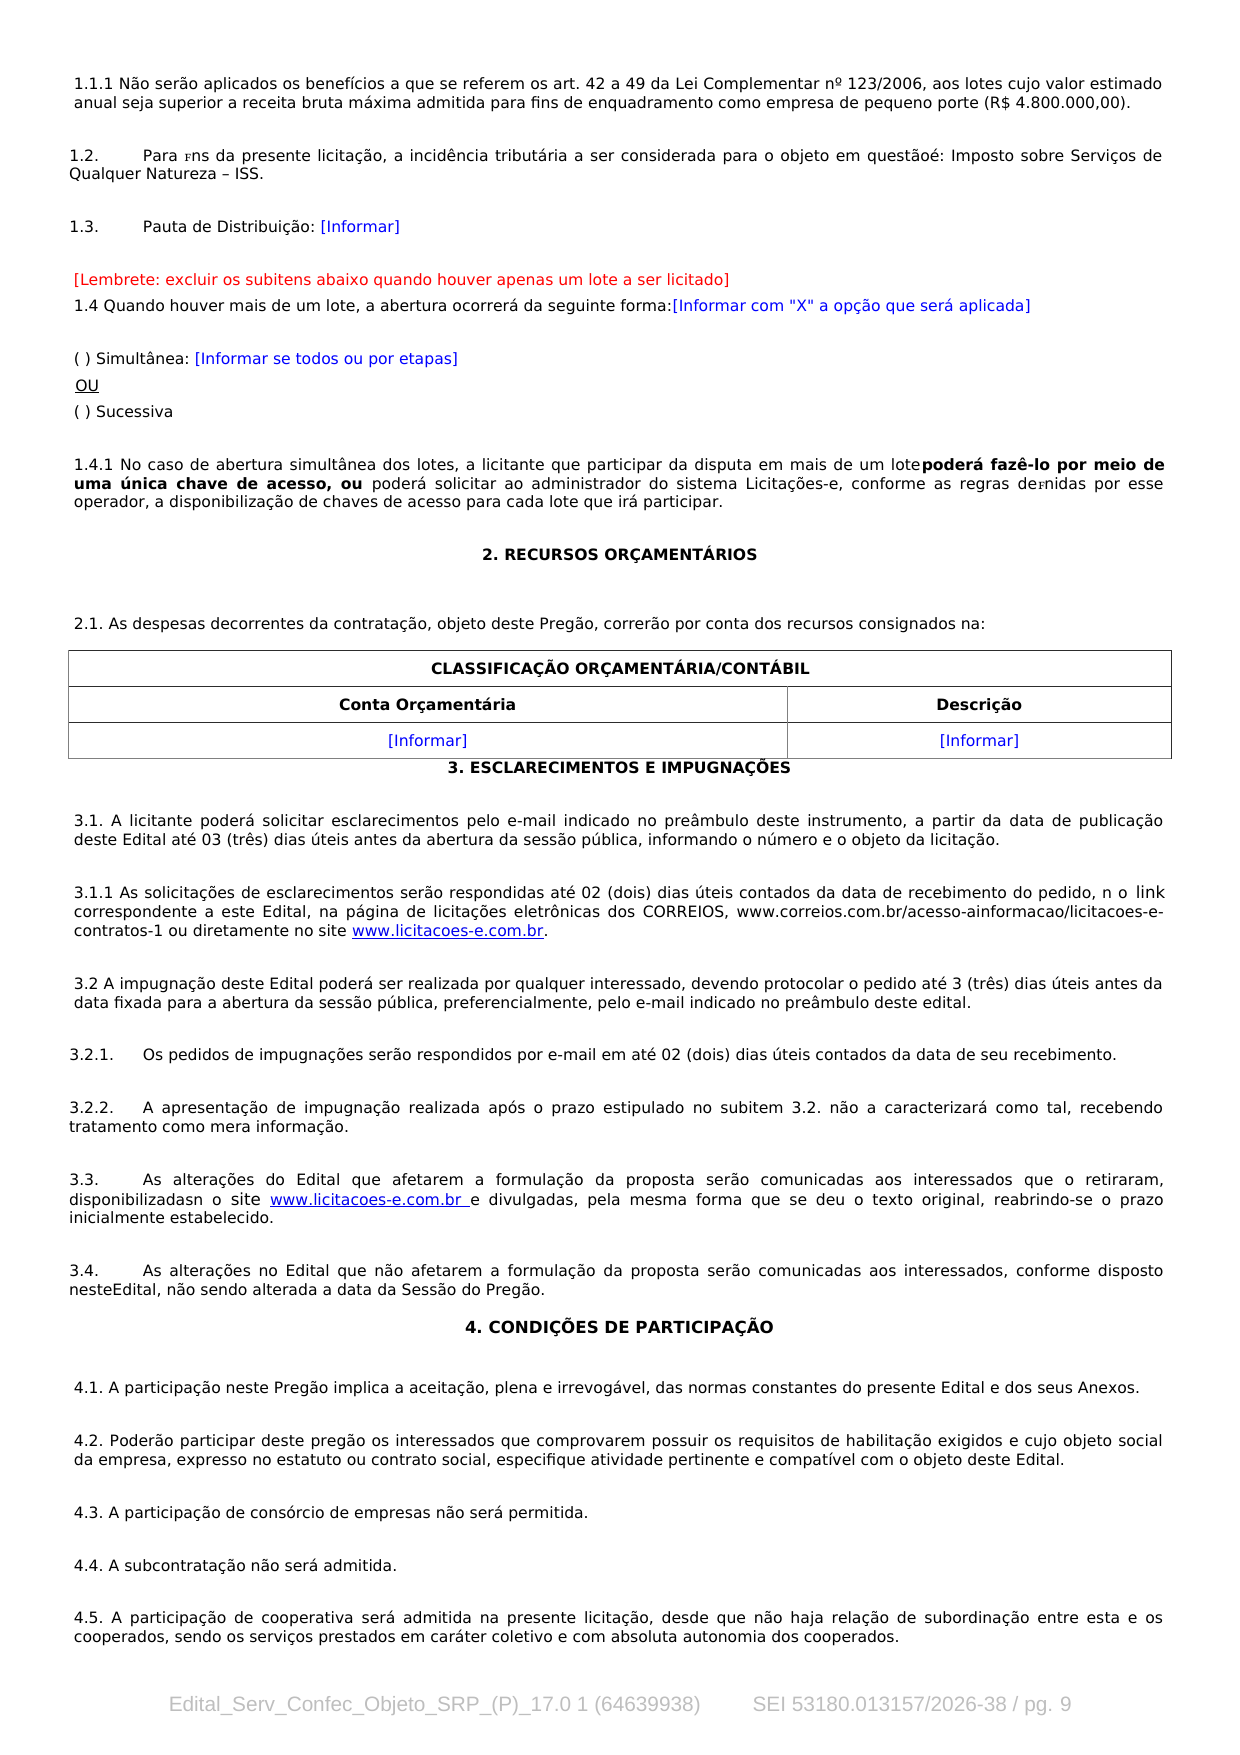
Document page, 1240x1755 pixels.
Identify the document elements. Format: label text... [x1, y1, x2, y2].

text 3.1.1 As solicitações de esclarecimentos serão respondidas até 02 (dois) dias úteis contados da data de recebimento do pedido, n o link correspondente a este Edital, na página de licitações eletrônicas dos CORREIOS, www.correios.com.br/acesso-ainformacao/licitacoes-e-contratos-1 ou diretamente no site www.licitacoes-e.com.br. [74, 883, 1165, 940]
text 2.1. As despesas decorrentes da contratação, objeto deste Pregão, correrão por conta dos recursos consignados na: [74, 615, 1165, 633]
list A apresentação de impugnação realizada após o prazo estipulado no subitem 3.2. não a caracterizará como tal, recebendo tratamento como mera informação. [69, 1099, 1165, 1136]
text 1.4 Quando houver mais de um lote, a abertura ocorrerá da seguinte forma:[Informar com "X" a opção que será aplicada] [74, 297, 1165, 316]
list Pauta de Distribuição: [Informar] [69, 218, 1165, 236]
text 4.1. A participação neste Pregão implica a aceitação, plena e irrevogável, das normas constantes do presente Edital e dos seus Anexos. [74, 1379, 1165, 1398]
table_header CLASSIFICAÇÃO ORÇAMENTÁRIA/CONTÁ [69, 651, 787, 686]
text 3.1. A licitante poderá solicitar esclarecimentos pelo e-mail indicado no preâmbulo deste instrumento, a partir da data de publicação deste Edital até 03 (três) dias úteis antes da abertura da sessão pública, informando o número e o objeto da licitação. [74, 812, 1165, 849]
text [Lembrete: excluir os subitens abaixo quando houver apenas um lote a ser licitado] [74, 271, 1164, 289]
list As alterações do Edital que afetarem a formulação da proposta serão comunicadas aos interessados que o retiraram, disponibilizadasn o site www.licitacoes-e.com.br e divulgadas, pela mesma forma que se deu o texto original, reabrindo-se o prazo inicialmente estabelecido. [69, 1171, 1165, 1228]
table_cell Conta Orçamentária [69, 687, 787, 722]
text 2. RECURSOS ORÇAMENTÁRIOS [69, 546, 1170, 564]
text 4.5. A participação de cooperativa será admitida na presente licitação, desde que não haja relação de subordinação entre esta e os cooperados, sendo os serviços prestados em caráter coletivo e com absoluta autonomia dos cooperados. [74, 1609, 1165, 1646]
text 3.2 A impugnação deste Edital poderá ser realizada por qualquer interessado, devendo protocolar o pedido até 3 (três) dias úteis antes da data fixada para a abertura da sessão pública, preferencialmente, pelo e-mail indicado no preâmbulo deste edital. [74, 975, 1165, 1012]
table_cell [Informar] [788, 723, 1171, 758]
table_header BIL [787, 651, 1171, 686]
text 1.1.1 Não serão aplicados os benefícios a que se referem os art. 42 a 49 da Lei Complementar nº 123/2006, aos lotes cujo valor estimado anual seja superior a receita bruta máxima admitida para fins de enquadramento como empresa de pequeno porte (R$ 4.800.000,00). [74, 75, 1165, 112]
table_cell Descrição [788, 687, 1171, 722]
table_cell [Informar] [69, 723, 787, 758]
text 4.3. A participação de consórcio de empresas não será permitida. [74, 1504, 1165, 1522]
text 4.4. A subcontratação não será admitida. [74, 1557, 1165, 1575]
text ( ) Sucessiva [74, 403, 1165, 421]
text 3. ESCLARECIMENTOS E IMPUGNAÇÕES [69, 759, 1170, 777]
text 4.2. Poderão participar deste pregão os interessados que comprovarem possuir os requisitos de habilitação exigidos e cujo objeto social da empresa, expresso no estatuto ou contrato social, especifique atividade pertinente e compatível com o objeto deste Edital. [74, 1432, 1165, 1469]
subtitle 4. CONDIÇÕES DE PARTICIPAÇÃO [69, 1318, 1169, 1337]
list Para ns da presente licitação, a incidência tributária a ser considerada para o objeto em questãoé: Imposto sobre Serviços de Qualquer Natureza – ISS. [69, 147, 1165, 183]
text ( ) Simultânea: [Informar se todos ou por etapas] [74, 350, 1166, 368]
list Os pedidos de impugnações serão respondidos por e-mail em até 02 (dois) dias úteis contados da data de seu recebimento. [69, 1046, 1165, 1064]
list As alterações no Edital que não afetarem a formulação da proposta serão comunicadas aos interessados, conforme disposto nesteEdital, não sendo alterada a data da Sessão do Pregão. [69, 1262, 1165, 1299]
text 1.4.1 No caso de abertura simultânea dos lotes, a licitante que participar da disputa em mais de um lotepoderá fazê-lo por meio de uma única chave de acesso, ou poderá solicitar ao administrador do sistema Licitações-e, conforme as regras denidas por esse operador, a disponibilização de chaves de acesso para cada lote que irá participar. [74, 456, 1165, 512]
text OU [75, 377, 1183, 395]
